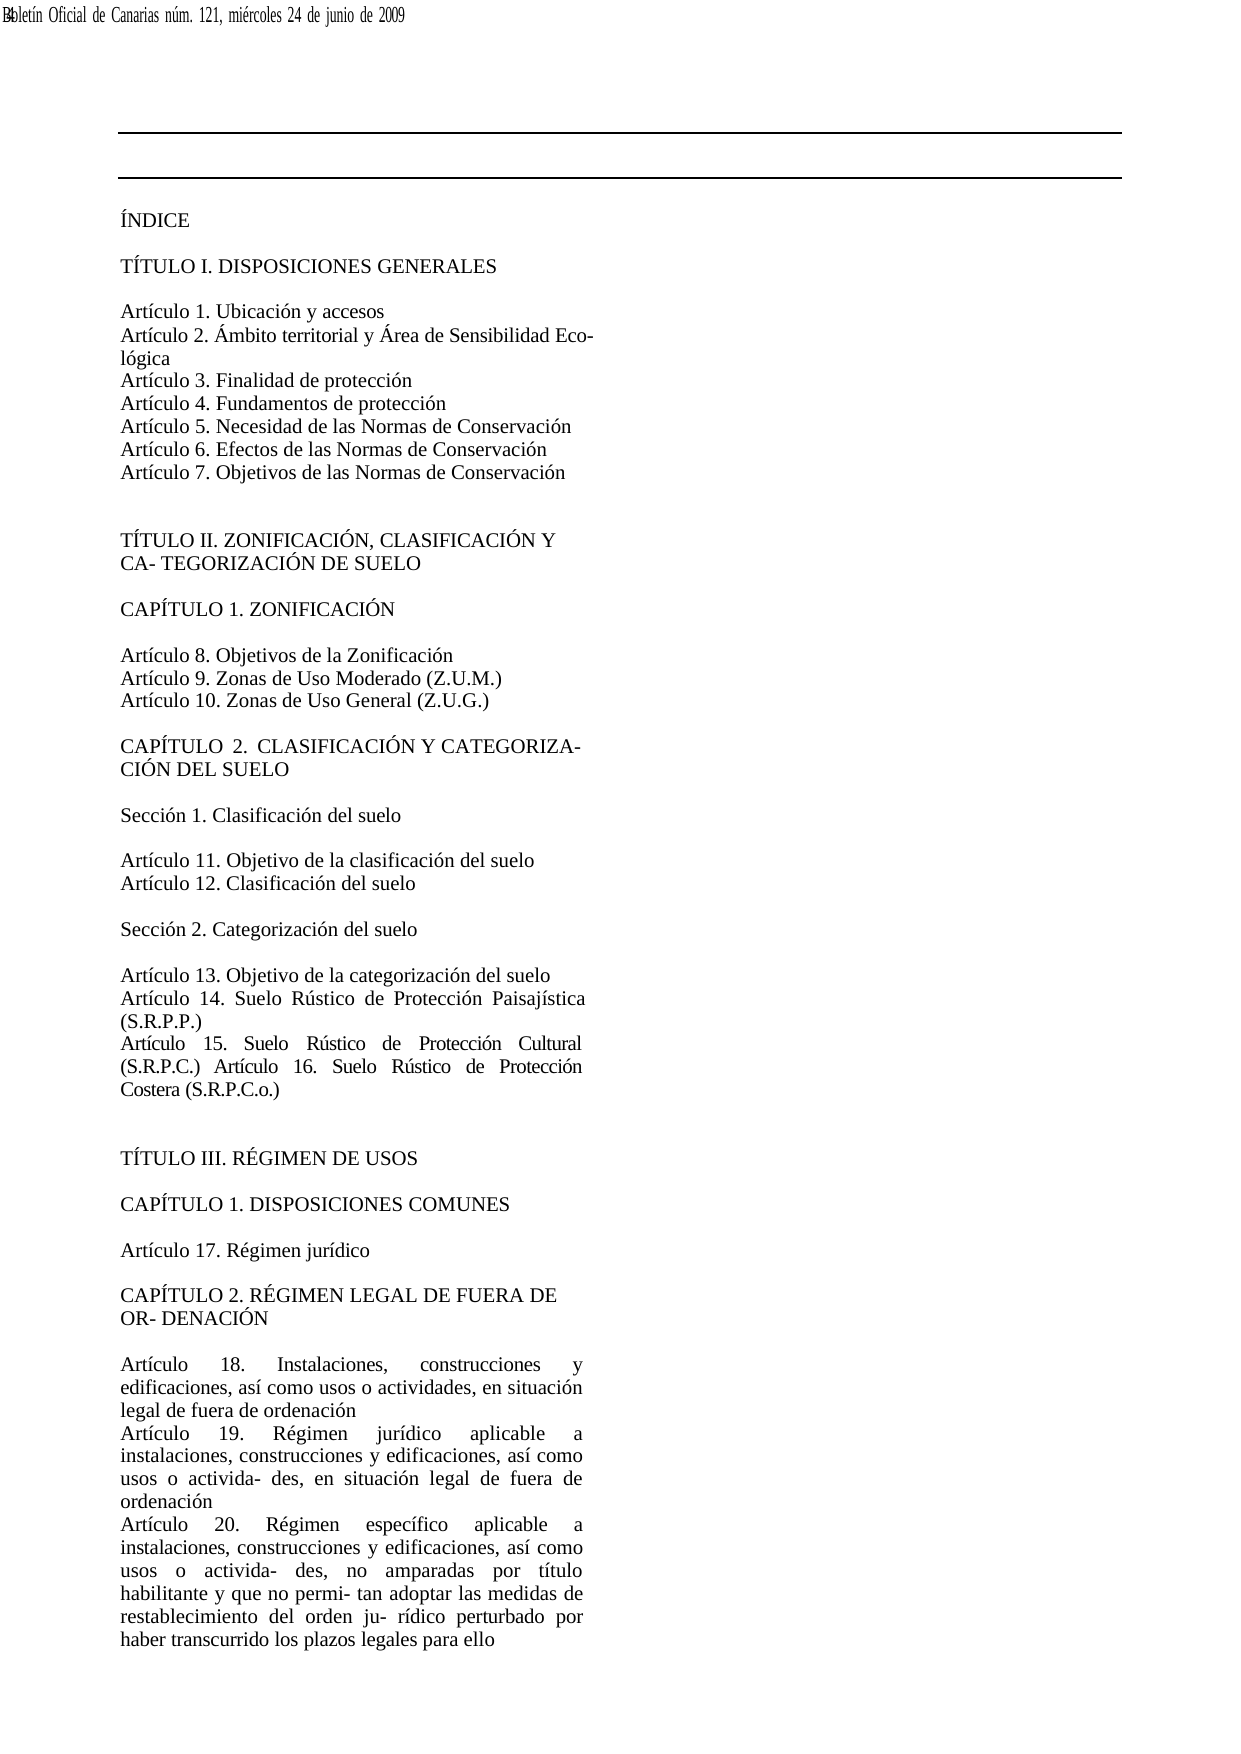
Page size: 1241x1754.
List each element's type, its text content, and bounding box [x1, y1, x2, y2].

text Artículo 20. Régimen específico aplicable a instalaciones, construcciones y edificaciones, así como usos o activida- des, no amparadas por título habilitante y que no permi- tan adoptar las medidas de restablecimiento del orden ju- rídico perturbado por haber transcurrido los plazos legales para ello [120, 1513, 583, 1651]
text ÍNDICE [120, 208, 595, 232]
text Artículo 17. Régimen jurídico [120, 1238, 595, 1262]
text CAPÍTULO 1. ZONIFICACIÓN [120, 597, 595, 621]
text Artículo 13. Objetivo de la categorización del suelo Artículo 14. Suelo Rústico de Protección Paisajística (S.R.P.P.) [120, 964, 595, 1033]
text Artículo 5. Necesidad de las Normas de Conservación Artículo 6. Efectos de las Normas de Conservación Artículo 7. Objetivos de las Normas de Conservación [120, 415, 595, 484]
text Artículo 3. Finalidad de protección Artículo 4. Fundamentos de protección [120, 370, 451, 415]
text Artículo 1. Ubicación y accesos [120, 300, 595, 324]
text Artículo 11. Objetivo de la clasificación del suelo Artículo 12. Clasificación del suelo [120, 849, 583, 895]
text Artículo 18. Instalaciones, construcciones y edificaciones, así como usos o actividades, en situación legal de fuera de ordenación [120, 1353, 583, 1422]
text Artículo 2. Ámbito territorial y Área de Sensibilidad Eco- lógica [120, 324, 595, 370]
text Artículo 19. Régimen jurídico aplicable a instalaciones, construcciones y edificaciones, así como usos o activida- des, en situación legal de fuera de ordenación [120, 1422, 583, 1513]
text TÍTULO II. ZONIFICACIÓN, CLASIFICACIÓN Y CA- TEGORIZACIÓN DE SUELO [120, 529, 595, 575]
text CAPÍTULO 2. CLASIFICACIÓN Y CATEGORIZA- CIÓN DEL SUELO [120, 735, 595, 781]
text Artículo 8. Objetivos de la Zonificación Artículo 9. Zonas de Uso Moderado (Z.U.M.) Artículo 10. Zonas de Uso General (Z.U.G.) [120, 644, 511, 712]
text TÍTULO III. RÉGIMEN DE USOS CAPÍTULO 1. DISPOSICIONES COMUNES [120, 1146, 511, 1216]
text Sección 1. Clasificación del suelo [120, 803, 595, 827]
text Artículo 15. Suelo Rústico de Protección Cultural (S.R.P.C.) Artículo 16. Suelo Rústico de Protección Costera (S.R.P.C.o.) [120, 1033, 583, 1101]
text CAPÍTULO 2. RÉGIMEN LEGAL DE FUERA DE OR- DENACIÓN [120, 1284, 595, 1330]
text TÍTULO I. DISPOSICIONES GENERALES [120, 254, 595, 278]
text Sección 2. Categorización del suelo [120, 917, 595, 941]
